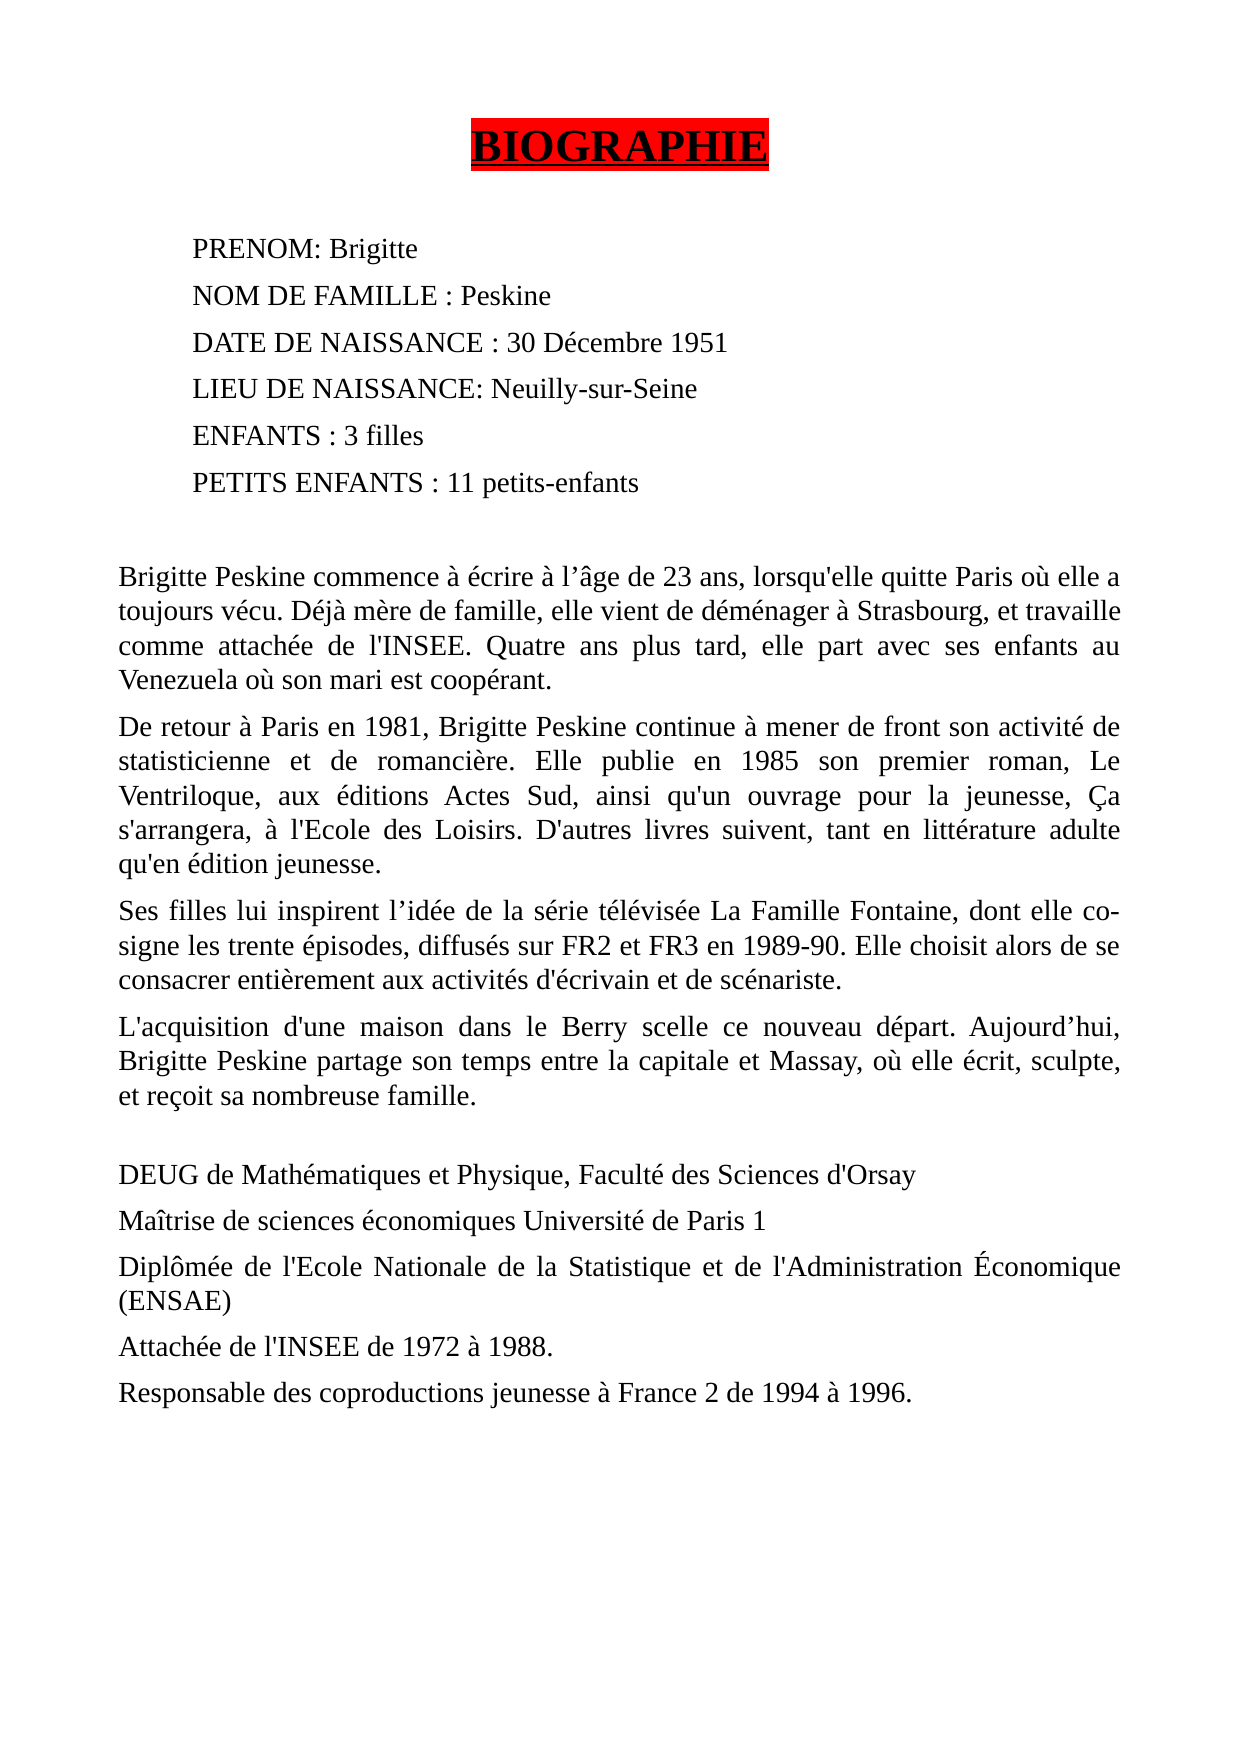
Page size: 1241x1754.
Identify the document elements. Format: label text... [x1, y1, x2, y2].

text Ses filles lui inspirent l’idée de la série télévisée La Famille Fontaine, dont elle co-signe les trente épisodes, diffusés sur FR2 et FR3 en 1989-90. Elle choisit alors de se consacrer entièrement aux activités d'écrivain et de scénariste. [118, 893, 1122, 996]
text Responsable des coproductions jeunesse à France 2 de 1994 à 1996. [118, 1375, 1122, 1409]
text BIOGRAPHIE [118, 118, 1122, 171]
text Attachée de l'INSEE de 1972 à 1988. [118, 1329, 1122, 1363]
text LIEU DE NAISSANCE: Neuilly-sur-Seine [192, 371, 1122, 405]
text De retour à Paris en 1981, Brigitte Peskine continue à mener de front son activité de statisticienne et de romancière. Elle publie en 1985 son premier roman, Le Ventriloque, aux éditions Actes Sud, ainsi qu'un ouvrage pour la jeunesse, Ça s'arrangera, à l'Ecole des Loisirs. D'autres livres suivent, tant en littérature adulte qu'en édition jeunesse. [118, 708, 1122, 880]
text ENFANTS : 3 filles [192, 418, 1122, 452]
text PETITS ENFANTS : 11 petits-enfants [192, 464, 1122, 499]
text Maîtrise de sciences économiques Université de Paris 1 [118, 1203, 1122, 1237]
text Diplômée de l'Ecole Nationale de la Statistique et de l'Administration Économique (ENSAE) [118, 1249, 1122, 1317]
text DATE DE NAISSANCE : 30 Décembre 1951 [192, 324, 1122, 358]
text NOM DE FAMILLE : Peskine [192, 277, 1122, 311]
text DEUG de Mathématiques et Physique, Faculté des Sciences d'Orsay [118, 1157, 1122, 1191]
text L'acquisition d'une maison dans le Berry scelle ce nouveau départ. Aujourd’hui, Brigitte Peskine partage son temps entre la capitale et Massay, où elle écrit, sculpte, et reçoit sa nombreuse famille. [118, 1008, 1122, 1111]
text PRENOM: Brigitte [192, 230, 1122, 264]
text Brigitte Peskine commence à écrire à l’âge de 23 ans, lorsqu'elle quitte Paris où elle a toujours vécu. Déjà mère de famille, elle vient de déménager à Strasbourg, et travaille comme attachée de l'INSEE. Quatre ans plus tard, elle part avec ses enfants au Venezuela où son mari est coopérant. [118, 558, 1122, 696]
